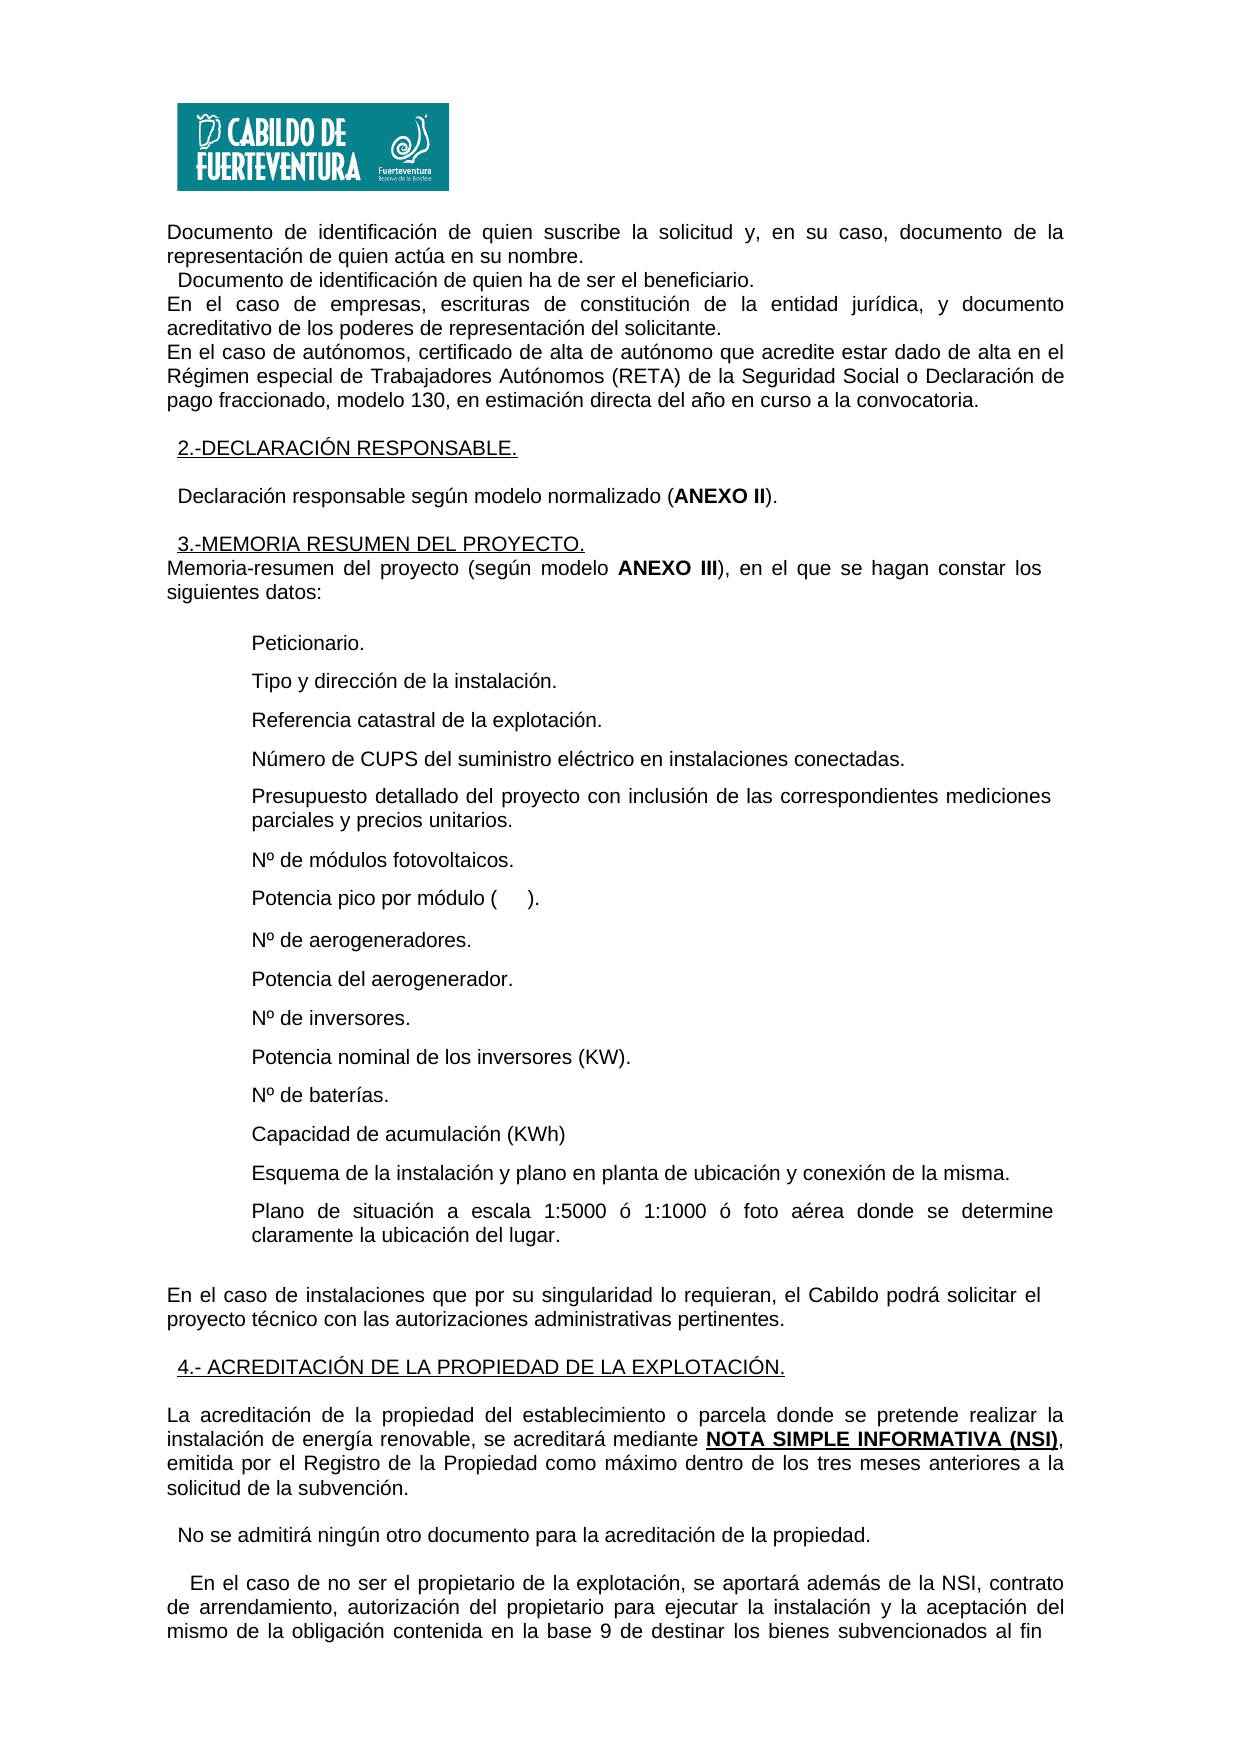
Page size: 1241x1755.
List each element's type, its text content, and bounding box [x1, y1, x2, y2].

text ­ Nº de inversores. [214, 1003, 1076, 1031]
text ­ Esquema de la instalación y plano en planta de ubicación y conexión de la misma. [214, 1158, 1076, 1187]
text En el caso de empresas, escrituras de constitución de la entidad jurídica, y documento acreditativo de los poderes de representación del solicitante. [167, 292, 1064, 340]
text ­ Nº de módulos fotovoltaicos. [214, 845, 1076, 873]
text 2.-DECLARACIÓN RESPONSABLE. [177, 436, 1076, 460]
text No se admitirá ningún otro documento para la acreditación de la propiedad. [177, 1523, 1076, 1547]
text ­ Capacidad de acumulación (KWh) [214, 1119, 1076, 1148]
text ­ Número de CUPS del suministro eléctrico en instalaciones conectadas. [214, 744, 1076, 772]
text Documento de identificación de quien suscribe la solicitud y, en su caso, documento de la representación de quien actúa en su nombre. [167, 220, 1064, 268]
text En el caso de autónomos, certificado de alta de autónomo que acredite estar dado de alta en el Régimen especial de Trabajadores Autónomos (RETA) de la Seguridad Social o Declaración de pago fraccionado, modelo 130, en estimación directa del año en curso a la convocatoria. [167, 340, 1064, 412]
text 3.-MEMORIA RESUMEN DEL PROYECTO. [177, 532, 1076, 556]
text Documento de identificación de quien ha de ser el beneficiario. [177, 268, 1076, 292]
text ­ Peticionario. [214, 628, 1076, 656]
text La acreditación de la propiedad del establecimiento o parcela donde se pretende realizar la instalación de energía renovable, se acreditará mediante NOTA SIMPLE INFORMATIVA (NSI), emitida por el Registro de la Propiedad como máximo dentro de los tres meses anteriores a la solicitud de la subvención. [167, 1403, 1064, 1499]
text ­ Plano de situación a escala 1:5000 ó 1:1000 ó foto aérea donde se determine claramente la ubicación del lugar. [214, 1199, 1064, 1247]
text En el caso de no ser el propietario de la explotación, se aportará además de la NSI, contrato de arrendamiento, autorización del propietario para ejecutar la instalación y la aceptación del mismo de la obligación contenida en la base 9 de destinar los bienes subvencionados al fin [167, 1571, 1064, 1643]
text ­ Nº de aerogeneradores. [214, 925, 1076, 954]
text ­ Referencia catastral de la explotación. [214, 705, 1076, 734]
text ­ Potencia del aerogenerador. [214, 964, 1076, 993]
text ­ Tipo y dirección de la instalación. [214, 666, 1076, 695]
text Declaración responsable según modelo normalizado (ANEXO II). [177, 484, 1076, 508]
text ­ Potencia pico por módulo ( ). [214, 883, 1076, 912]
text ­ Presupuesto detallado del proyecto con inclusión de las correspondientes mediciones parciales y precios unitarios. [214, 785, 1064, 833]
text En el caso de instalaciones que por su singularidad lo requieran, el Cabildo podrá solicitar el proyecto técnico con las autorizaciones administrativas pertinentes. [167, 1283, 1064, 1331]
text 4.- ACREDITACIÓN DE LA PROPIEDAD DE LA EXPLOTACIÓN. [177, 1355, 1076, 1379]
text ­ Nº de baterías. [214, 1081, 1076, 1109]
text ­ Potencia nominal de los inversores (KW). [214, 1042, 1076, 1070]
text Memoria-resumen del proyecto (según modelo ANEXO III), en el que se hagan constar los siguientes datos: [167, 556, 1064, 604]
